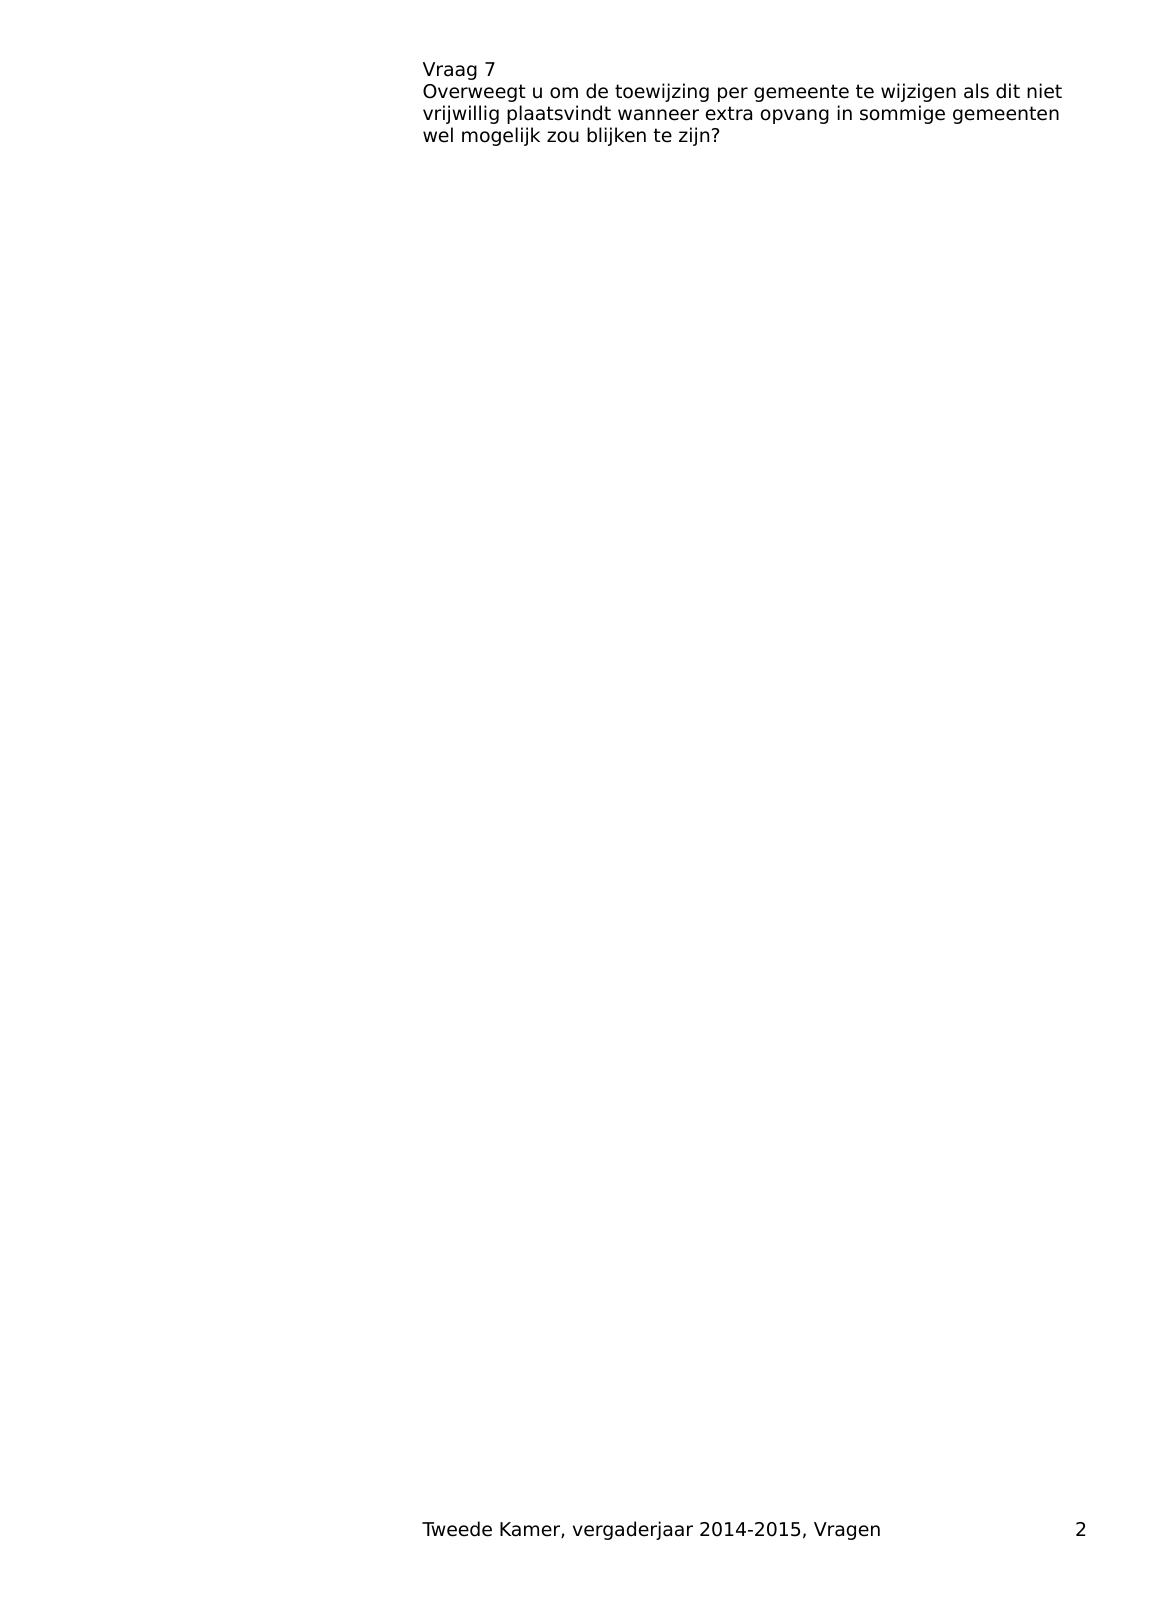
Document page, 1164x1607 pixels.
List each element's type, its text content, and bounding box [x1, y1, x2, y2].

text Overweegt u om de toewijzing per gemeente te wijzigen als dit niet vrijwillig plaatsvindt wanneer extra opvang in sommige gemeenten wel mogelijk zou blijken te zijn? [422, 81, 1087, 147]
text Vraag 7 [422, 59, 1087, 81]
